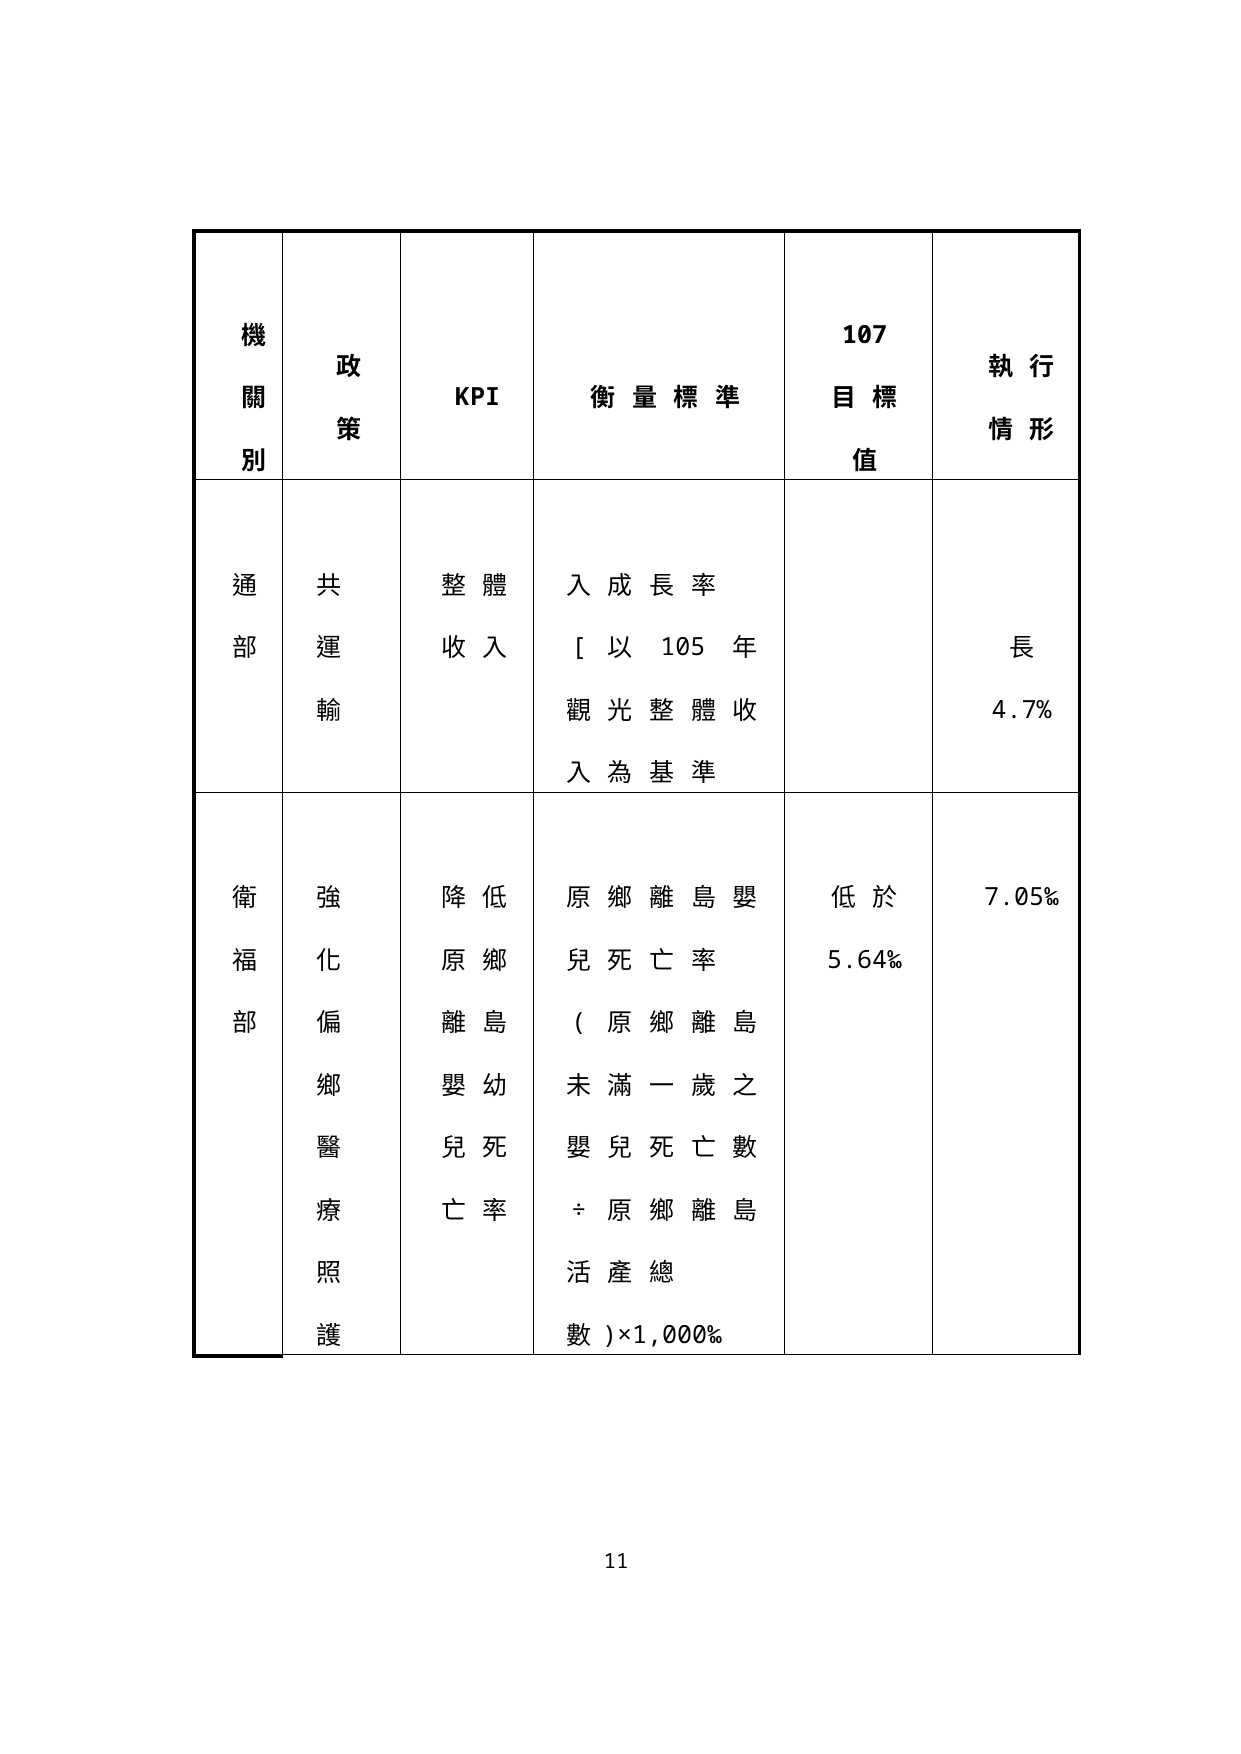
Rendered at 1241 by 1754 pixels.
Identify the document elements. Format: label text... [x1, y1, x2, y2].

table_cell 通部 [196, 480, 282, 792]
table_cell 共運輸 [283, 480, 400, 792]
table_cell 7.05‰ [933, 793, 1078, 1354]
table_header KPI [401, 233, 533, 479]
table_cell 長4.7% [933, 480, 1078, 792]
table_header 衡量標準 [534, 233, 784, 479]
table_cell 降低原鄉離島嬰幼兒死亡率 [401, 793, 533, 1354]
table_cell 入成長率[以105年觀光整體收入為基準 [534, 480, 784, 792]
table_cell 強化偏鄉醫療照護 [283, 793, 400, 1354]
table_header 執行情形 [933, 233, 1078, 479]
table_header 107目標值 [785, 233, 932, 479]
table_cell 原鄉離島嬰兒死亡率(原鄉離島未滿一歲之嬰兒死亡數÷原鄉離島活產總數)×1,000‰ [534, 793, 784, 1354]
table_cell 衛福部 [196, 793, 282, 1354]
table_cell 低於5.64‰ [785, 793, 932, 1354]
table_cell [785, 480, 932, 792]
table_header 機關別 [196, 233, 282, 479]
table_cell 整體收入 [401, 480, 533, 792]
table_header 政策 [283, 233, 400, 479]
